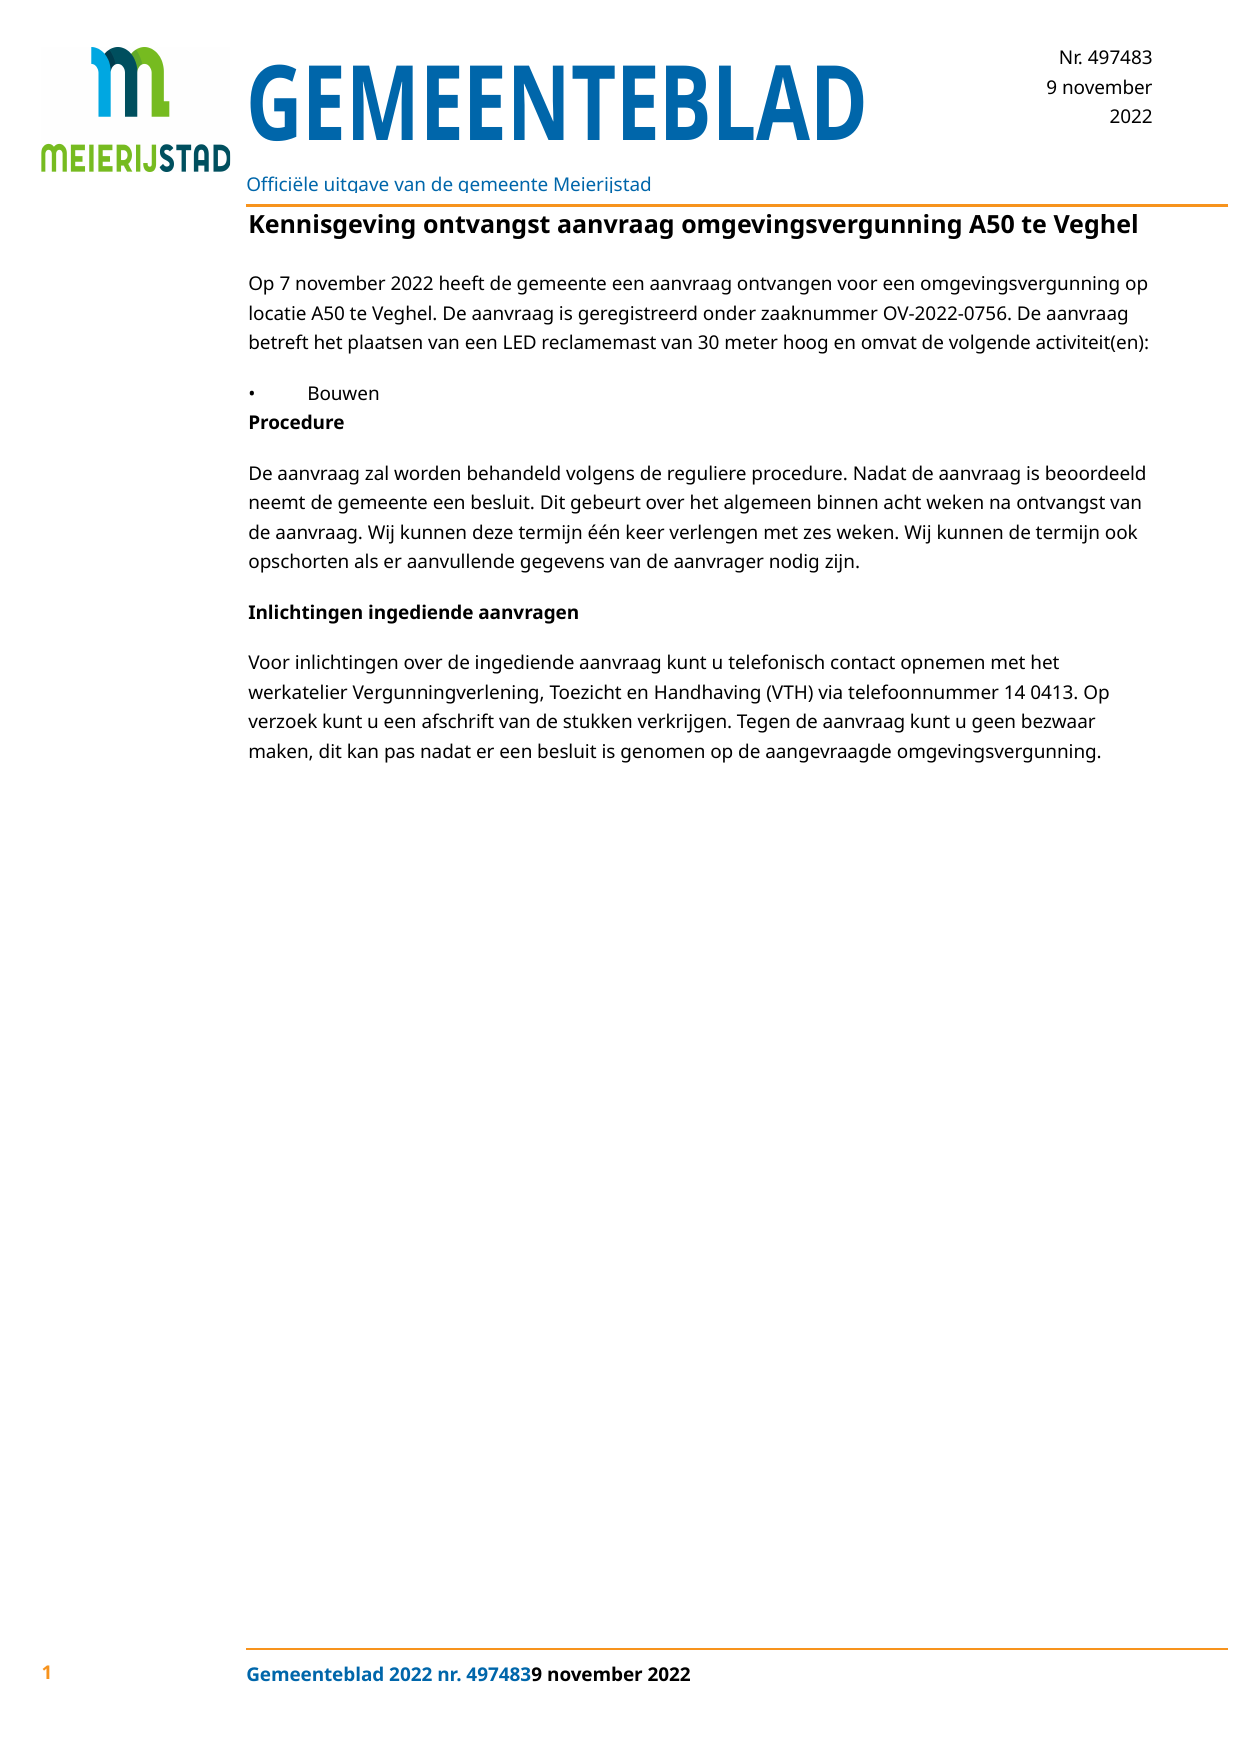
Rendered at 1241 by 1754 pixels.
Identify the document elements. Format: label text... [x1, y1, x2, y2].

picture [41, 47, 231, 172]
text Kennisgeving ontvangst aanvraag omgevingsvergunning A50 te Veghel [248, 207, 1152, 241]
list Bouwen [248, 380, 1152, 406]
text Procedure [248, 409, 1152, 435]
text Inlichtingen ingediende aanvragen [248, 599, 1152, 625]
text Voor inlichtingen over de ingediende aanvraag kunt u telefonisch contact opnemen met het werkatelier Vergunningverlening, Toezicht en Handhaving (VTH) via telefoonnummer 14 0413. Op verzoek kunt u een afschrift van de stukken verkrijgen. Tegen de aanvraag kunt u geen bezwaar maken, dit kan pas nadat er een besluit is genomen op de aangevraagde omgevingsvergunning. [248, 649, 1152, 764]
text De aanvraag zal worden behandeld volgens de reguliere procedure. Nadat de aanvraag is beoordeeld neemt de gemeente een besluit. Dit gebeurt over het algemeen binnen acht weken na ontvangst van de aanvraag. Wij kunnen deze termijn één keer verlengen met zes weken. Wij kunnen de termijn ook opschorten als er aanvullende gegevens van de aanvrager nodig zijn. [248, 460, 1152, 574]
text Op 7 november 2022 heeft de gemeente een aanvraag ontvangen voor een omgevingsvergunning op locatie A50 te Veghel. De aanvraag is geregistreerd onder zaaknummer OV-2022-0756. De aanvraag betreft het plaatsen van een LED reclamemast van 30 meter hoog en omvat de volgende activiteit(en): [248, 270, 1152, 355]
